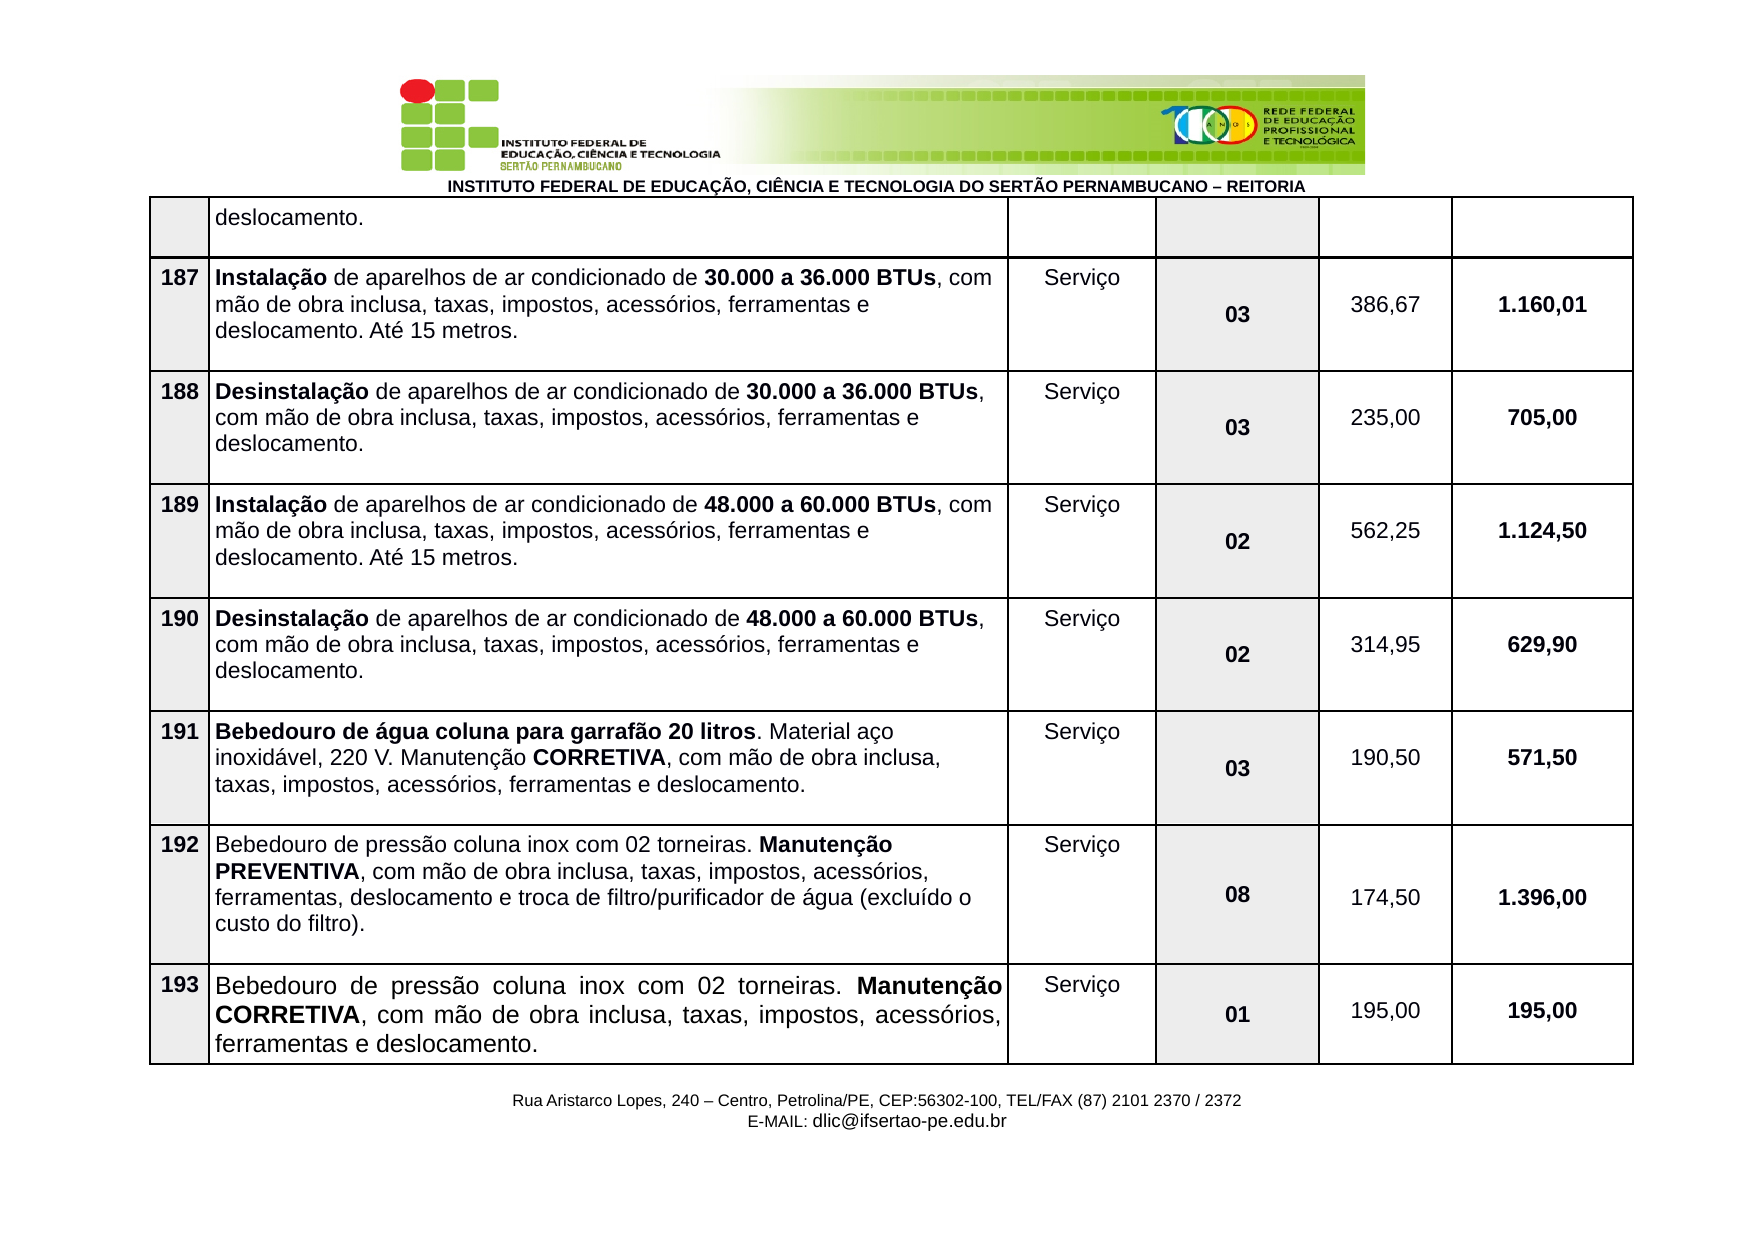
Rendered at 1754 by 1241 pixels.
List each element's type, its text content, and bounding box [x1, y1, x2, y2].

table_cell 193 [151, 965, 208, 1063]
table_cell 191 [151, 712, 208, 823]
table_cell Serviço [1009, 826, 1155, 963]
table_cell 189 [151, 485, 208, 597]
table_cell 195,00 [1453, 965, 1632, 1063]
table_cell 192 [151, 826, 208, 963]
table_cell 386,67 [1320, 259, 1451, 370]
table_cell 03 [1157, 372, 1318, 483]
table_cell 03 [1157, 712, 1318, 823]
table_cell [151, 198, 208, 256]
table_cell 314,95 [1320, 599, 1451, 710]
table_cell deslocamento. [210, 198, 1007, 256]
table_cell Serviço [1009, 712, 1155, 823]
table_cell [1320, 198, 1451, 256]
table_cell Instalação de aparelhos de ar condicionado de 30.000 a 36.000 BTUs, com mão de obra inclusa, taxas, impostos, acessórios, ferramentas e deslocamento. Até 15 metros. [210, 259, 1007, 370]
table_cell 705,00 [1453, 372, 1632, 483]
table_cell 1.396,00 [1453, 826, 1632, 963]
table_cell Serviço [1009, 599, 1155, 710]
table_cell Serviço [1009, 372, 1155, 483]
table_cell 190 [151, 599, 208, 710]
table_cell Serviço [1009, 965, 1155, 1063]
table_cell Bebedouro de pressão coluna inox com 02 torneiras. Manutenção PREVENTIVA, com mão de obra inclusa, taxas, impostos, acessórios, ferramentas, deslocamento e troca de filtro/purificador de água (excluído o custo do filtro). [210, 826, 1007, 963]
table_cell 187 [151, 259, 208, 370]
table_cell [1009, 198, 1155, 256]
table_cell Desinstalação de aparelhos de ar condicionado de 30.000 a 36.000 BTUs, com mão de obra inclusa, taxas, impostos, acessórios, ferramentas e deslocamento. [210, 372, 1007, 483]
table_cell 188 [151, 372, 208, 483]
table_cell 02 [1157, 485, 1318, 597]
table_cell [1157, 198, 1318, 256]
picture [389, 75, 1365, 175]
table_cell 629,90 [1453, 599, 1632, 710]
table_cell 190,50 [1320, 712, 1451, 823]
table_cell 195,00 [1320, 965, 1451, 1063]
table_cell 02 [1157, 599, 1318, 710]
table_cell 1.124,50 [1453, 485, 1632, 597]
table_cell 174,50 [1320, 826, 1451, 963]
table_cell 1.160,01 [1453, 259, 1632, 370]
table_cell 562,25 [1320, 485, 1451, 597]
table_cell Bebedouro de pressão coluna inox com 02 torneiras. Manutenção CORRETIVA, com mão de obra inclusa, taxas, impostos, acessórios, ferramentas e deslocamento. [210, 965, 1007, 1063]
table_cell Serviço [1009, 259, 1155, 370]
table_cell [1453, 198, 1632, 256]
table_cell 235,00 [1320, 372, 1451, 483]
table_cell 01 [1157, 965, 1318, 1063]
table_cell 08 [1157, 826, 1318, 963]
table_cell Bebedouro de água coluna para garrafão 20 litros. Material aço inoxidável, 220 V. Manutenção CORRETIVA, com mão de obra inclusa, taxas, impostos, acessórios, ferramentas e deslocamento. [210, 712, 1007, 823]
table_cell 571,50 [1453, 712, 1632, 823]
table_cell Desinstalação de aparelhos de ar condicionado de 48.000 a 60.000 BTUs, com mão de obra inclusa, taxas, impostos, acessórios, ferramentas e deslocamento. [210, 599, 1007, 710]
table_cell 03 [1157, 259, 1318, 370]
table_cell Instalação de aparelhos de ar condicionado de 48.000 a 60.000 BTUs, com mão de obra inclusa, taxas, impostos, acessórios, ferramentas e deslocamento. Até 15 metros. [210, 485, 1007, 597]
table_cell Serviço [1009, 485, 1155, 597]
